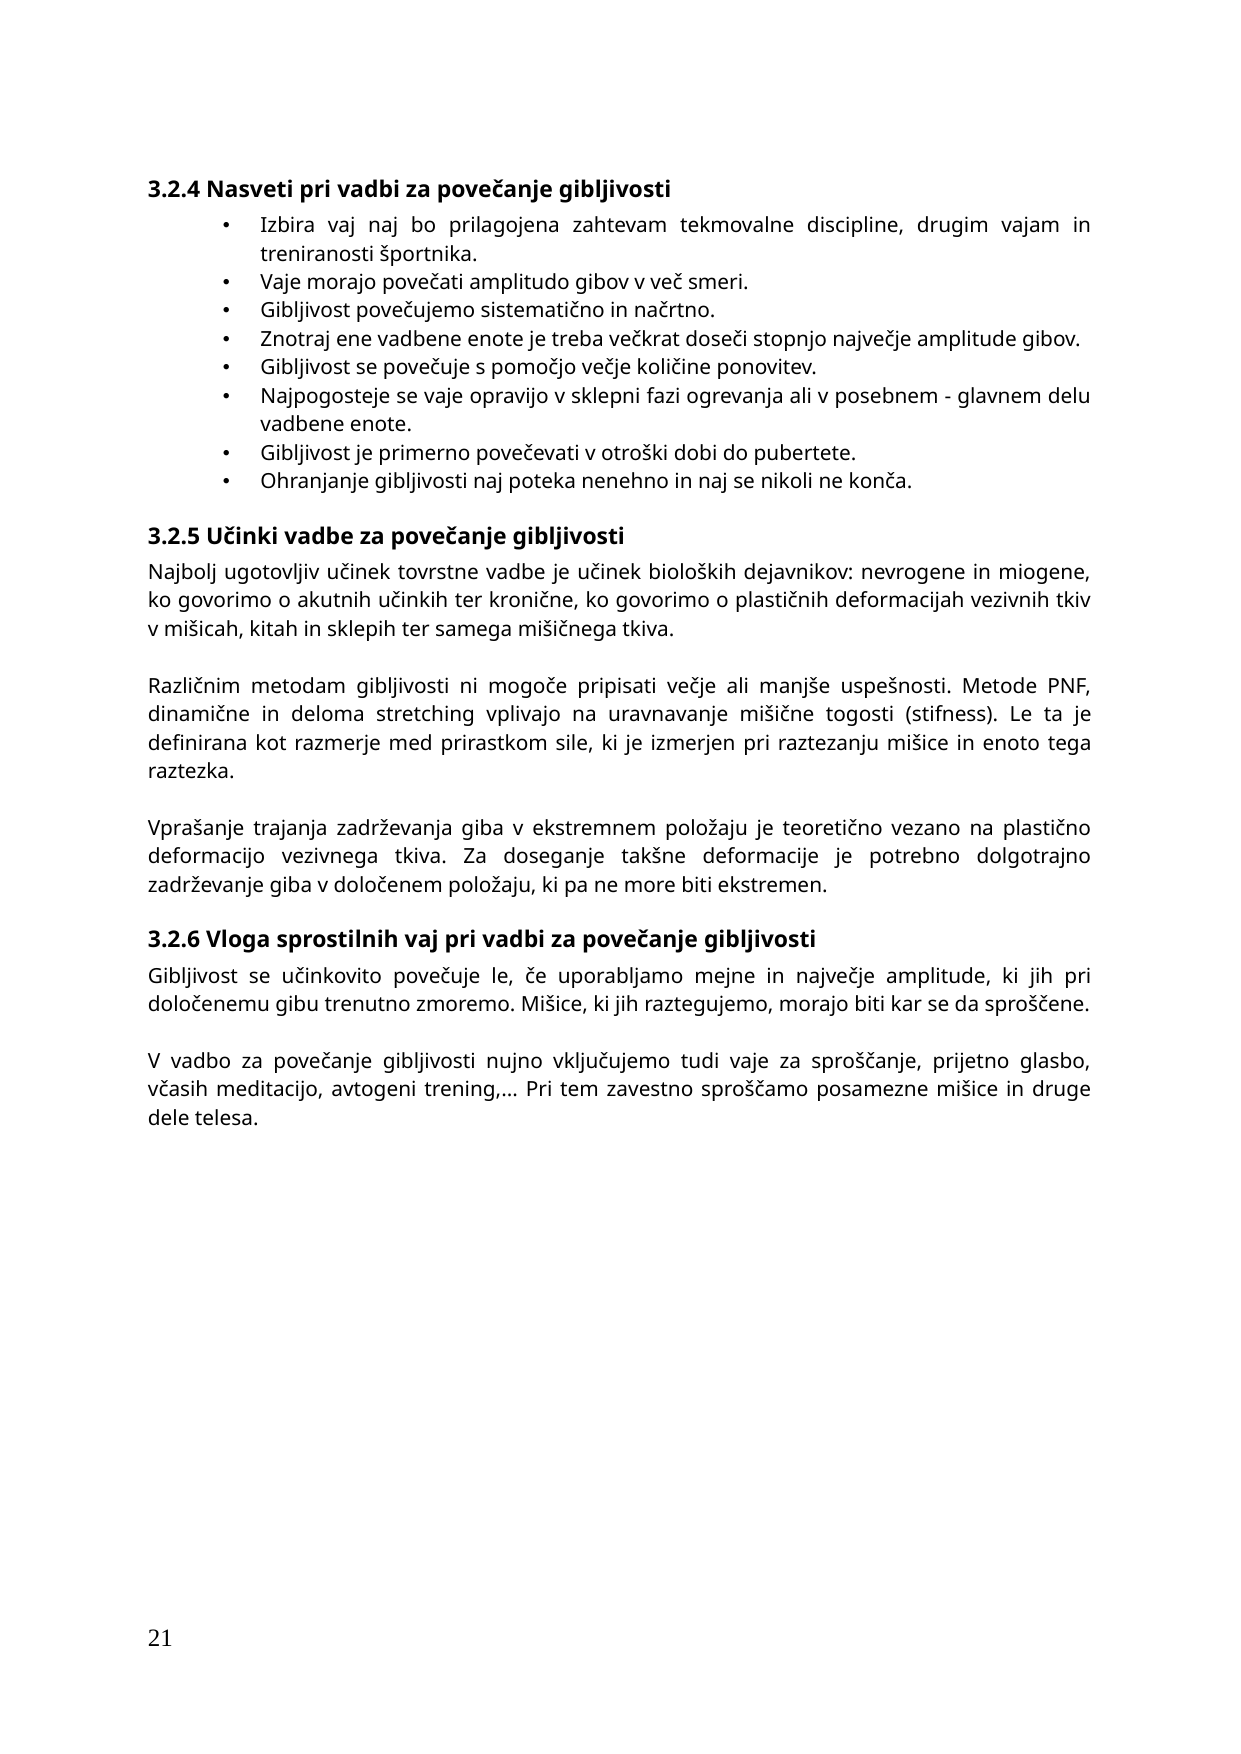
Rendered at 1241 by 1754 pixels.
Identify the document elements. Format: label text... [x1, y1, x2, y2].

text 3.2.6 Vloga sprostilnih vaj pri vadbi za povečanje gibljivosti [148, 923, 1092, 954]
list Najpogosteje se vaje opravijo v sklepni fazi ogrevanja ali v posebnem - glavnem delu vadbene enote. [223, 381, 1092, 438]
list Gibljivost je primerno povečevati v otroški dobi do pubertete. [223, 438, 1092, 466]
text Vprašanje trajanja zadrževanja giba v ekstremnem položaju je teoretično vezano na plastično deformacijo vezivnega tkiva. Za doseganje takšne deformacije je potrebno dolgotrajno zadrževanje giba v določenem položaju, ki pa ne more biti ekstremen. [148, 813, 1092, 898]
text 3.2.5 Učinki vadbe za povečanje gibljivosti [148, 519, 1092, 551]
list Gibljivost povečujemo sistematično in načrtno. [223, 296, 1092, 324]
text Najbolj ugotovljiv učinek tovrstne vadbe je učinek bioloških dejavnikov: nevrogene in miogene, ko govorimo o akutnih učinkih ter kronične, ko govorimo o plastičnih deformacijah vezivnih tkiv v mišicah, kitah in sklepih ter samega mišičnega tkiva. [148, 557, 1092, 642]
list Znotraj ene vadbene enote je treba večkrat doseči stopnjo največje amplitude gibov. [223, 324, 1092, 352]
list Ohranjanje gibljivosti naj poteka nenehno in naj se nikoli ne konča. [223, 466, 1092, 494]
list Gibljivost se povečuje s pomočjo večje količine ponovitev. [223, 352, 1092, 381]
text Gibljivost se učinkovito povečuje le, če uporabljamo mejne in največje amplitude, ki jih pri določenemu gibu trenutno zmoremo. Mišice, ki jih raztegujemo, morajo biti kar se da sproščene. [148, 961, 1092, 1018]
list Izbira vaj naj bo prilagojena zahtevam tekmovalne discipline, drugim vajam in treniranosti športnika. [223, 210, 1092, 267]
text Različnim metodam gibljivosti ni mogoče pripisati večje ali manjše uspešnosti. Metode PNF, dinamične in deloma stretching vplivajo na uravnavanje mišične togosti (stifness). Le ta je definirana kot razmerje med prirastkom sile, ki je izmerjen pri raztezanju mišice in enoto tega raztezka. [148, 671, 1092, 784]
text V vadbo za povečanje gibljivosti nujno vključujemo tudi vaje za sproščanje, prijetno glasbo, včasih meditacijo, avtogeni trening,... Pri tem zavestno sproščamo posamezne mišice in druge dele telesa. [148, 1046, 1092, 1131]
list Vaje morajo povečati amplitudo gibov v več smeri. [223, 267, 1092, 296]
text 3.2.4 Nasveti pri vadbi za povečanje gibljivosti [148, 173, 1092, 204]
